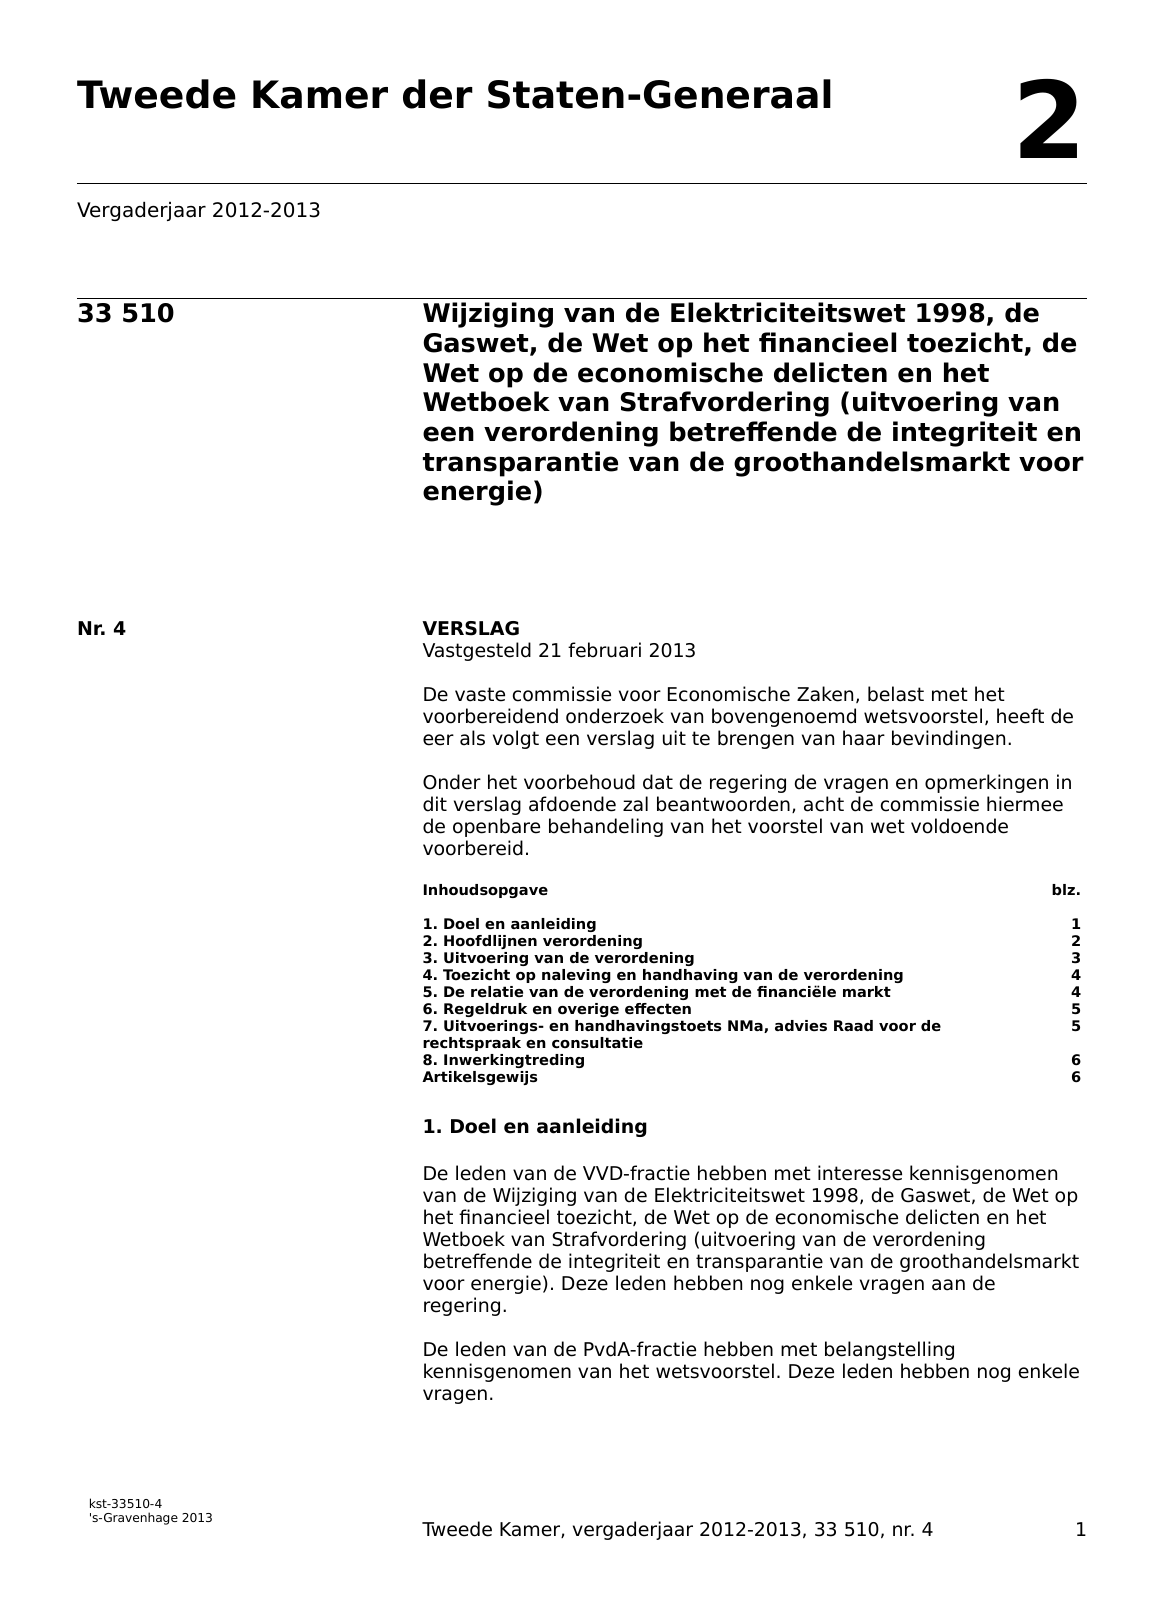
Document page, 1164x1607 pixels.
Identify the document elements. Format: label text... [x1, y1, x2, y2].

table_cell 7. Uitvoerings- en handhavingstoets NMa, advies Raad voor de rechtspraak en consultatie [422, 1018, 1013, 1052]
table_header blz. [1013, 882, 1087, 899]
table_cell [422, 899, 1013, 916]
table_cell 5 [1013, 1018, 1087, 1052]
table_header Inhoudsopgave [422, 882, 1013, 899]
table_cell 4 [1013, 984, 1087, 1001]
subtitle 33 510 Wijziging van de Elektriciteitswet 1998, de Gaswet, de Wet op het financieel toezicht, de Wet op de economische delicten en het Wetboek van Strafvordering (uitvoering van een verordening betreffende de integriteit en transparantie van de groothandelsmarkt voor energie) [77, 299, 1087, 507]
text kst-33510-4 [88, 1497, 323, 1511]
table_cell 4. Toezicht op naleving en handhaving van de verordening [422, 967, 1013, 984]
table_header 2 [886, 59, 1087, 183]
table_cell 1 [1013, 916, 1087, 933]
text De leden van de VVD-fractie hebben met interesse kennisgenomen van de Wijziging van de Elektriciteitswet 1998, de Gaswet, de Wet op het financieel toezicht, de Wet op de economische delicten en het Wetboek van Strafvordering (uitvoering van de verordening betreffende de integriteit en transparantie van de groothandelsmarkt voor energie). Deze leden hebben nog enkele vragen aan de regering. [422, 1163, 1087, 1316]
subtitle Nr. 4 VERSLAG [77, 618, 1087, 640]
text De vaste commissie voor Economische Zaken, belast met het voorbereidend onderzoek van bovengenoemd wetsvoorstel, heeft de eer als volgt een verslag uit te brengen van haar bevindingen. [422, 684, 1087, 750]
table_cell Artikelsgewijs [422, 1069, 1013, 1086]
table_cell Vergaderjaar 2012-2013 [77, 184, 1087, 298]
subtitle 1. Doel en aanleiding [422, 1116, 1087, 1138]
text Onder het voorbehoud dat de regering de vragen en opmerkingen in dit verslag afdoende zal beantwoorden, acht de commissie hiermee de openbare behandeling van het voorstel van wet voldoende voorbereid. [422, 772, 1087, 860]
table_cell 3 [1013, 950, 1087, 967]
text 's-Gravenhage 2013 [88, 1511, 323, 1525]
table_header Tweede Kamer der Staten-Generaal [77, 59, 886, 183]
table_cell 3. Uitvoering van de verordening [422, 950, 1013, 967]
table_cell 1. Doel en aanleiding [422, 916, 1013, 933]
table_cell 2. Hoofdlijnen verordening [422, 933, 1013, 950]
table_cell 6. Regeldruk en overige effecten [422, 1001, 1013, 1018]
table_cell 6 [1013, 1052, 1087, 1069]
table_cell 8. Inwerkingtreding [422, 1052, 1013, 1069]
text Vastgesteld 21 februari 2013 [422, 640, 1087, 662]
table_cell [1013, 899, 1087, 916]
table_cell 5 [1013, 1001, 1087, 1018]
table_cell 4 [1013, 967, 1087, 984]
table_cell 2 [1013, 933, 1087, 950]
text De leden van de PvdA-fractie hebben met belangstelling kennisgenomen van het wetsvoorstel. Deze leden hebben nog enkele vragen. [422, 1339, 1087, 1404]
table_cell 5. De relatie van de verordening met de financiële markt [422, 984, 1013, 1001]
table_cell 6 [1013, 1069, 1087, 1086]
